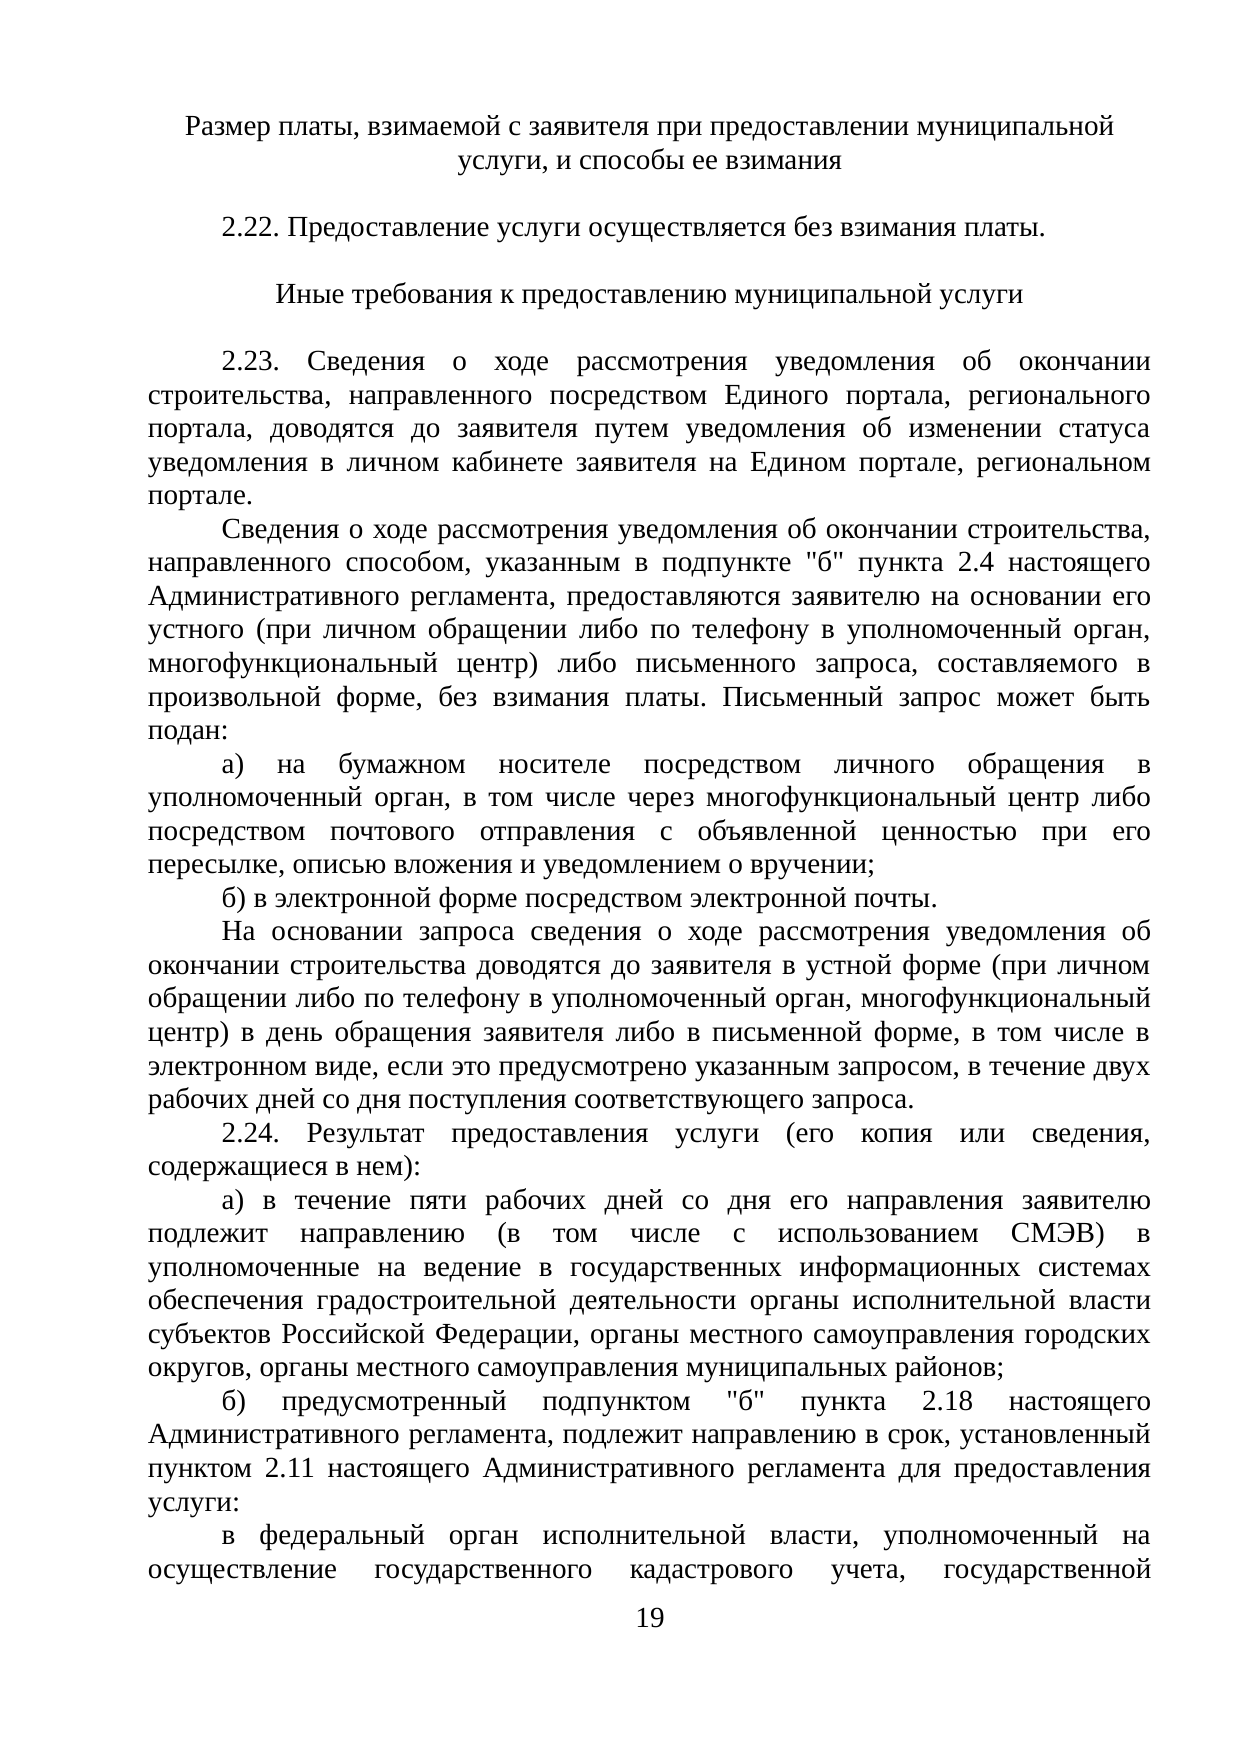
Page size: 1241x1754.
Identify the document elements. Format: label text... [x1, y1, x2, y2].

text а) на бумажном носителе посредством личного обращения в уполномоченный орган, в том числе через многофункциональный центр либо посредством почтового отправления с объявленной ценностью при его пересылке, описью вложения и уведомлением о вручении; [148, 746, 1152, 880]
text На основании запроса сведения о ходе рассмотрения уведомления об окончании строительства доводятся до заявителя в устной форме (при личном обращении либо по телефону в уполномоченный орган, многофункциональный центр) в день обращения заявителя либо в письменной форме, в том числе в электронном виде, если это предусмотрено указанным запросом, в течение двух рабочих дней со дня поступления соответствующего запроса. [148, 913, 1152, 1115]
text 2.23. Сведения о ходе рассмотрения уведомления об окончании строительства, направленного посредством Единого портала, регионального портала, доводятся до заявителя путем уведомления об изменении статуса уведомления в личном кабинете заявителя на Едином портале, региональном портале. [148, 343, 1152, 511]
text а) в течение пяти рабочих дней со дня его направления заявителю подлежит направлению (в том числе с использованием СМЭВ) в уполномоченные на ведение в государственных информационных системах обеспечения градостроительной деятельности органы исполнительной власти субъектов Российской Федерации, органы местного самоуправления городских округов, органы местного самоуправления муниципальных районов; [148, 1182, 1152, 1383]
text 2.24. Результат предоставления услуги (его копия или сведения, содержащиеся в нем): [148, 1115, 1152, 1182]
text б) предусмотренный подпунктом "б" пункта 2.18 настоящего Административного регламента, подлежит направлению в срок, установленный пунктом 2.11 настоящего Административного регламента для предоставления услуги: [148, 1383, 1152, 1517]
text б) в электронной форме посредством электронной почты. [148, 880, 1152, 913]
text 2.22. Предоставление услуги осуществляется без взимания платы. [148, 209, 1152, 243]
text в федеральный орган исполнительной власти, уполномоченный на осуществление государственного кадастрового учета, государственной [148, 1517, 1152, 1584]
text Сведения о ходе рассмотрения уведомления об окончании строительства, направленного способом, указанным в подпункте "б" пункта 2.4 настоящего Административного регламента, предоставляются заявителю на основании его устного (при личном обращении либо по телефону в уполномоченный орган, многофункциональный центр) либо письменного запроса, составляемого в произвольной форме, без взимания платы. Письменный запрос может быть подан: [148, 511, 1152, 746]
text Иные требования к предоставлению муниципальной услуги [148, 276, 1152, 310]
text Размер платы, взимаемой с заявителя при предоставлении муниципальной услуги, и способы ее взимания [148, 108, 1152, 176]
